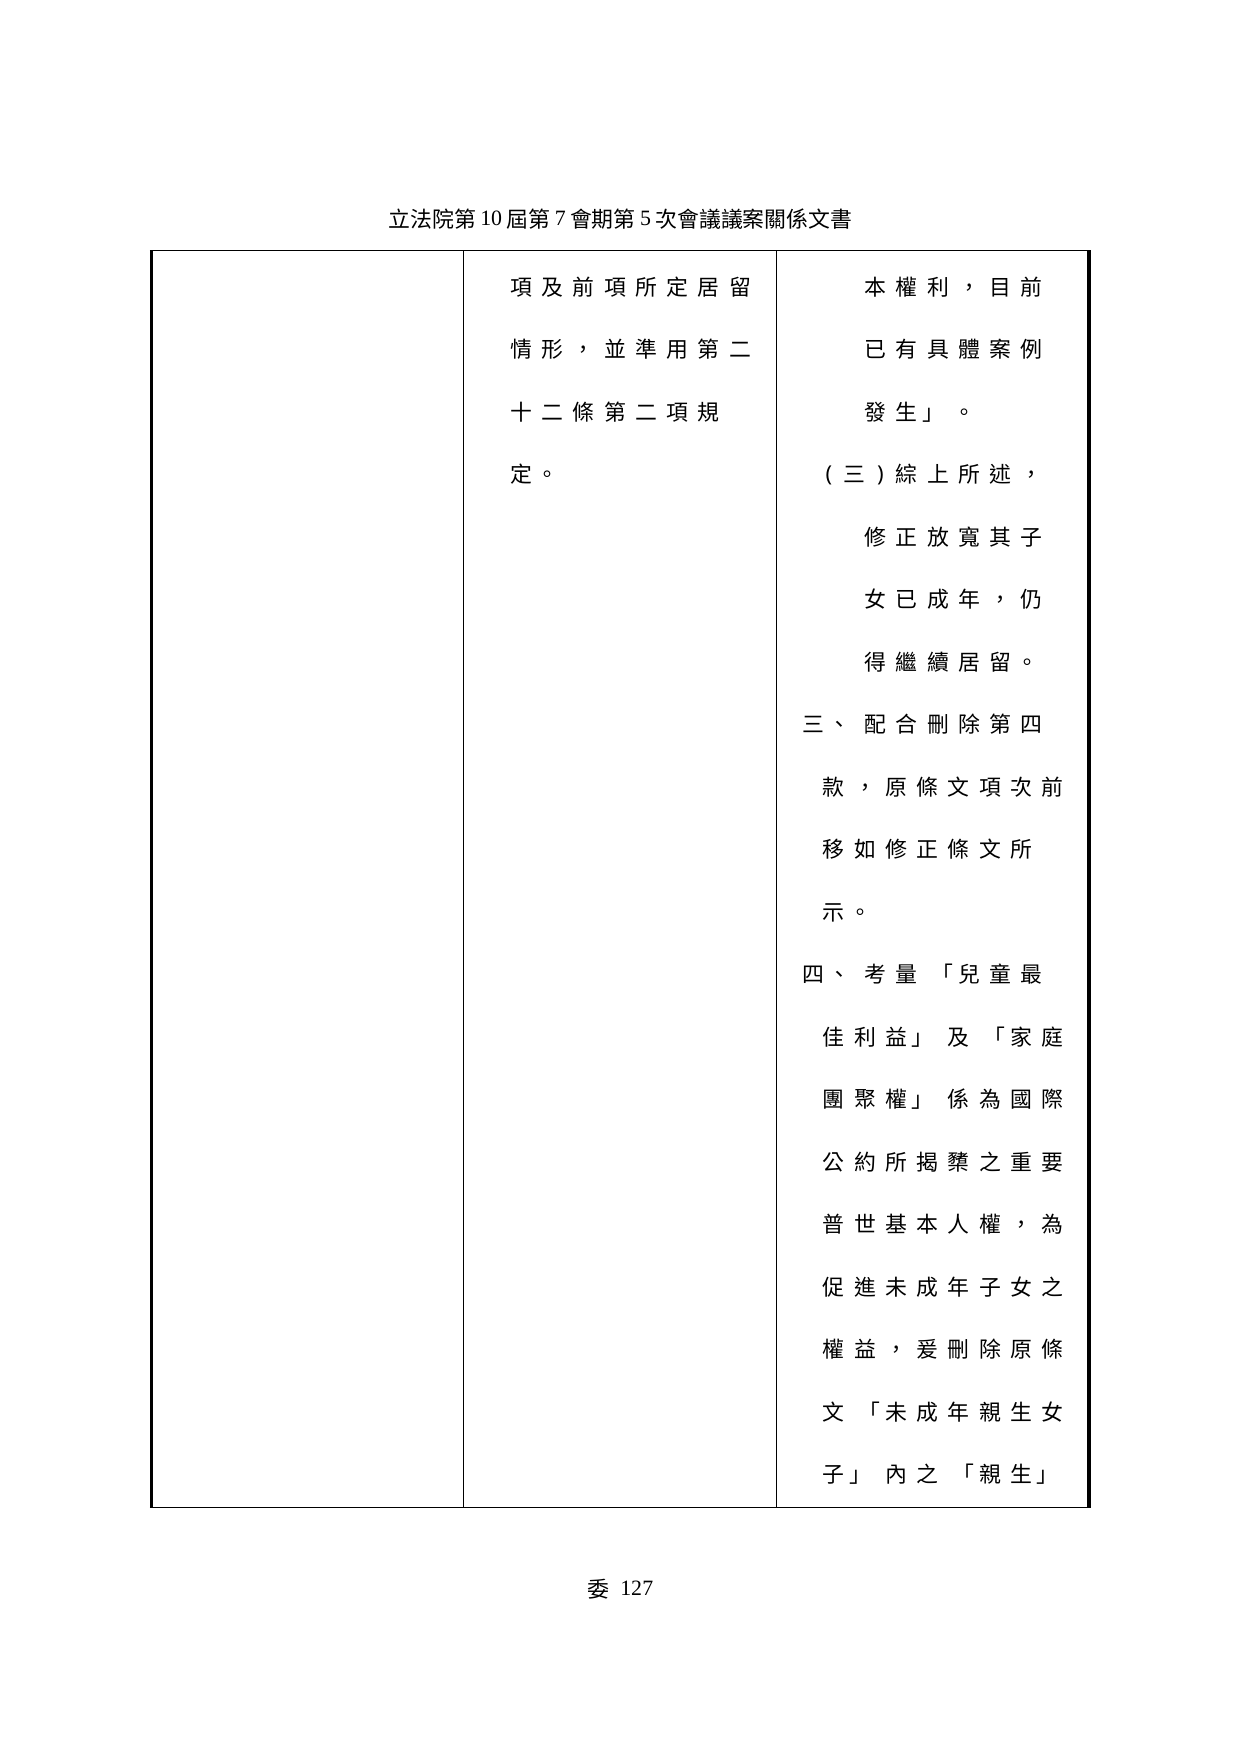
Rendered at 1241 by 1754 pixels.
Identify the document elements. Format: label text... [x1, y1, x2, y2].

table_cell 本權利，目前已有具體案例發生」。 (三)綜上所述，修正放寬其子女已成年，仍得繼續居留。 三、配合刪除第四款，原條文項次前移如修正條文所示。 四、考量「兒童最佳利益」及「家庭團聚權」係為國際公約所揭櫫之重要普世基本人權，為促進未成年子女之權益，爰刪除原條文「未成年親生女子」內之「親生」 [777, 251, 1087, 1507]
table_cell 項及前項所定居留情形，並準用第二十二條第二項規定。 [464, 251, 776, 1507]
table_cell 第三十一條 外國人停留或居留期限屆滿前，有繼續停留或居留之必要時，應向移民署申請延期。 依前項規定申請居留延期經許可者，其外僑居留證之有效期間應自原居留屆滿之翌日起延期，最長不得逾三年。 外國人逾期居留未滿三十日，原申請居留原因仍繼續存在者，經依第八十五條第四款規定處罰後，得向移民署重新申請居留；其申請永久居留者，核算在臺灣地區居留期間，應扣除一年。 移民署對於外國人於居留期間內，居留原因消失者，廢止其居留許可，並註銷其外僑居留證。但有下列各款情形之一者，得准予繼續居留： 一、因依親對象死亡。 二、外國人為居住臺灣地區設有戶籍國民之配偶，因遭受家庭暴力離婚，且未再婚。 三、外國人於離婚後取得對在臺灣地區已設有戶籍未成年子女，有撫育事實、行使負擔權利義務或會面交往。 四、因居留許可被廢止而遭強制出國，對在臺灣地區已設有戶籍之未成年子女造成重大且無以回復之損害之虞。 五、外國人與本國雇主發生勞資爭議，正在進行爭訟程序。 依前項規定第三款、第四款規定准予繼續居留者，其子女已成年者亦得准予繼續居留。 外國人於居留期間，變更居留住址或服務處所時，應向移民署申請辦理變更登記。 第一項、第三項及前項所定居留情形，並準用第二十二條第二項規定。 [153, 251, 463, 1507]
